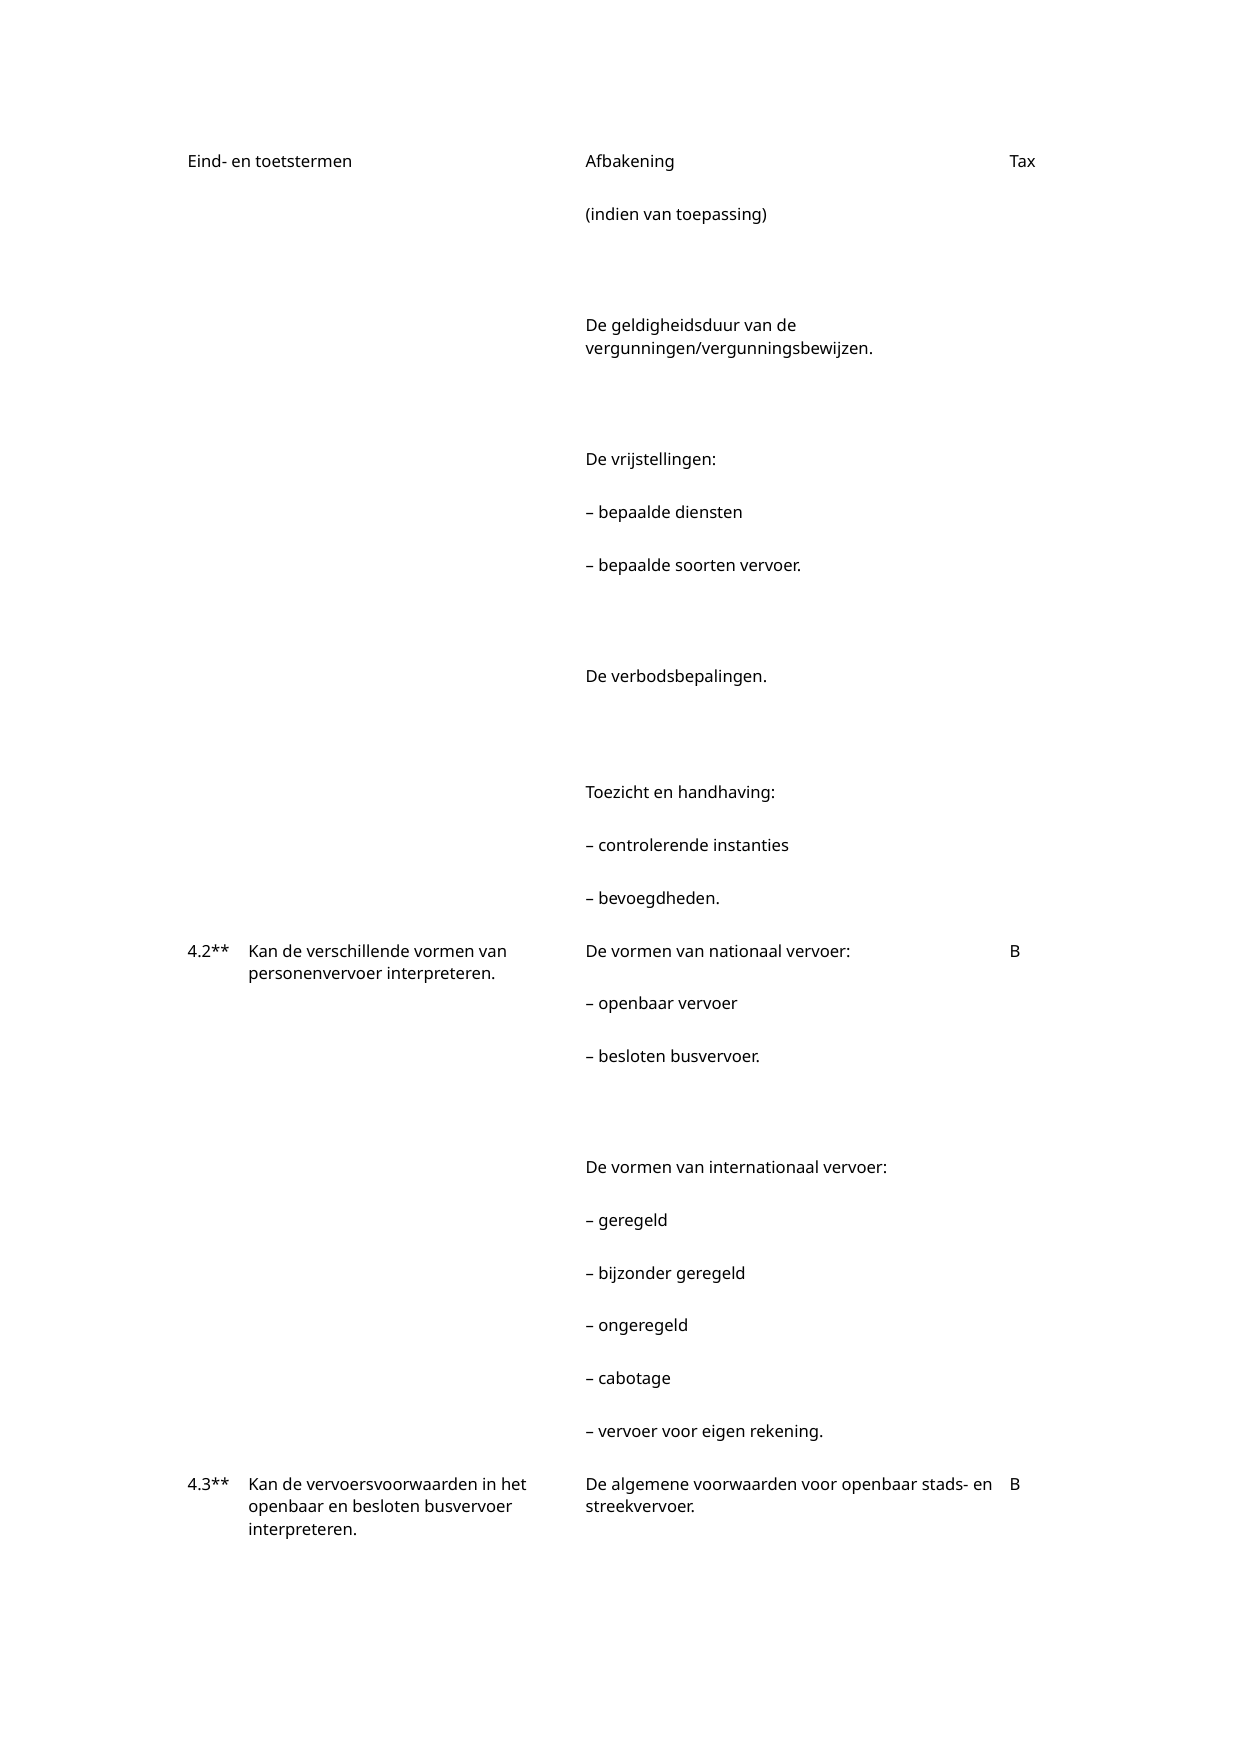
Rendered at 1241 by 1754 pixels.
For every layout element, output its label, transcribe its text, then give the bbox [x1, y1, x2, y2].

table_cell De vrijstellingen: – bepaalde diensten – bepaalde soorten vervoer. [585, 448, 1009, 606]
table_cell [248, 606, 585, 664]
table_cell [248, 1156, 585, 1472]
table_cell B [1009, 1472, 1053, 1570]
table_header Tax [1009, 150, 1053, 255]
table_cell [1009, 606, 1053, 664]
table_cell Toezicht en handhaving: – controlerende instanties – bevoegdheden. [585, 781, 1009, 939]
table_cell [1009, 1098, 1053, 1156]
table_cell De geldigheidsduur van de vergunningen/vergunningsbewijzen. [585, 314, 1009, 389]
table_cell [188, 664, 248, 723]
table_cell 4.2** [188, 939, 248, 1097]
table_cell [248, 664, 585, 723]
table_cell [1009, 255, 1053, 314]
table_cell [248, 781, 585, 939]
table_cell De vormen van nationaal vervoer: – openbaar vervoer – besloten busvervoer. [585, 939, 1009, 1097]
table_cell [585, 606, 1009, 664]
table_cell [1009, 1156, 1053, 1472]
table_cell [1009, 664, 1053, 723]
table_cell Kan de vervoersvoorwaarden in het openbaar en besloten busvervoer interpreteren. [248, 1472, 585, 1570]
table_header Eind- en toetstermen [188, 150, 585, 255]
table_cell [585, 723, 1009, 781]
table_cell [188, 1098, 248, 1156]
table_cell [1009, 723, 1053, 781]
table_cell [248, 389, 585, 448]
table_cell [585, 255, 1009, 314]
table_cell [248, 255, 585, 314]
table_cell [585, 389, 1009, 448]
table_cell De algemene voorwaarden voor openbaar stads- en streekvervoer. [585, 1472, 1009, 1570]
table_cell [1009, 389, 1053, 448]
table_cell [1009, 781, 1053, 939]
table_cell De vormen van internationaal vervoer: – geregeld – bijzonder geregeld – ongeregeld – cabotage – vervoer voor eigen rekening. [585, 1156, 1009, 1472]
table_cell [188, 389, 248, 448]
table_cell [248, 1098, 585, 1156]
table_cell [188, 314, 248, 389]
table_cell [248, 723, 585, 781]
table_cell [585, 1098, 1009, 1156]
table_cell [188, 781, 248, 939]
table_cell Kan de verschillende vormen van personenvervoer interpreteren. [248, 939, 585, 1097]
table_cell De verbodsbepalingen. [585, 664, 1009, 723]
table_cell [188, 723, 248, 781]
table_cell 4.3** [188, 1472, 248, 1570]
table_cell [188, 1156, 248, 1472]
table_cell [188, 255, 248, 314]
table_cell [248, 314, 585, 389]
table_cell [188, 448, 248, 606]
table_cell B [1009, 939, 1053, 1097]
table_header Afbakening (indien van toepassing) [585, 150, 1009, 255]
table_cell [188, 606, 248, 664]
table_cell [1009, 448, 1053, 606]
table_cell [1009, 314, 1053, 389]
table_cell [248, 448, 585, 606]
